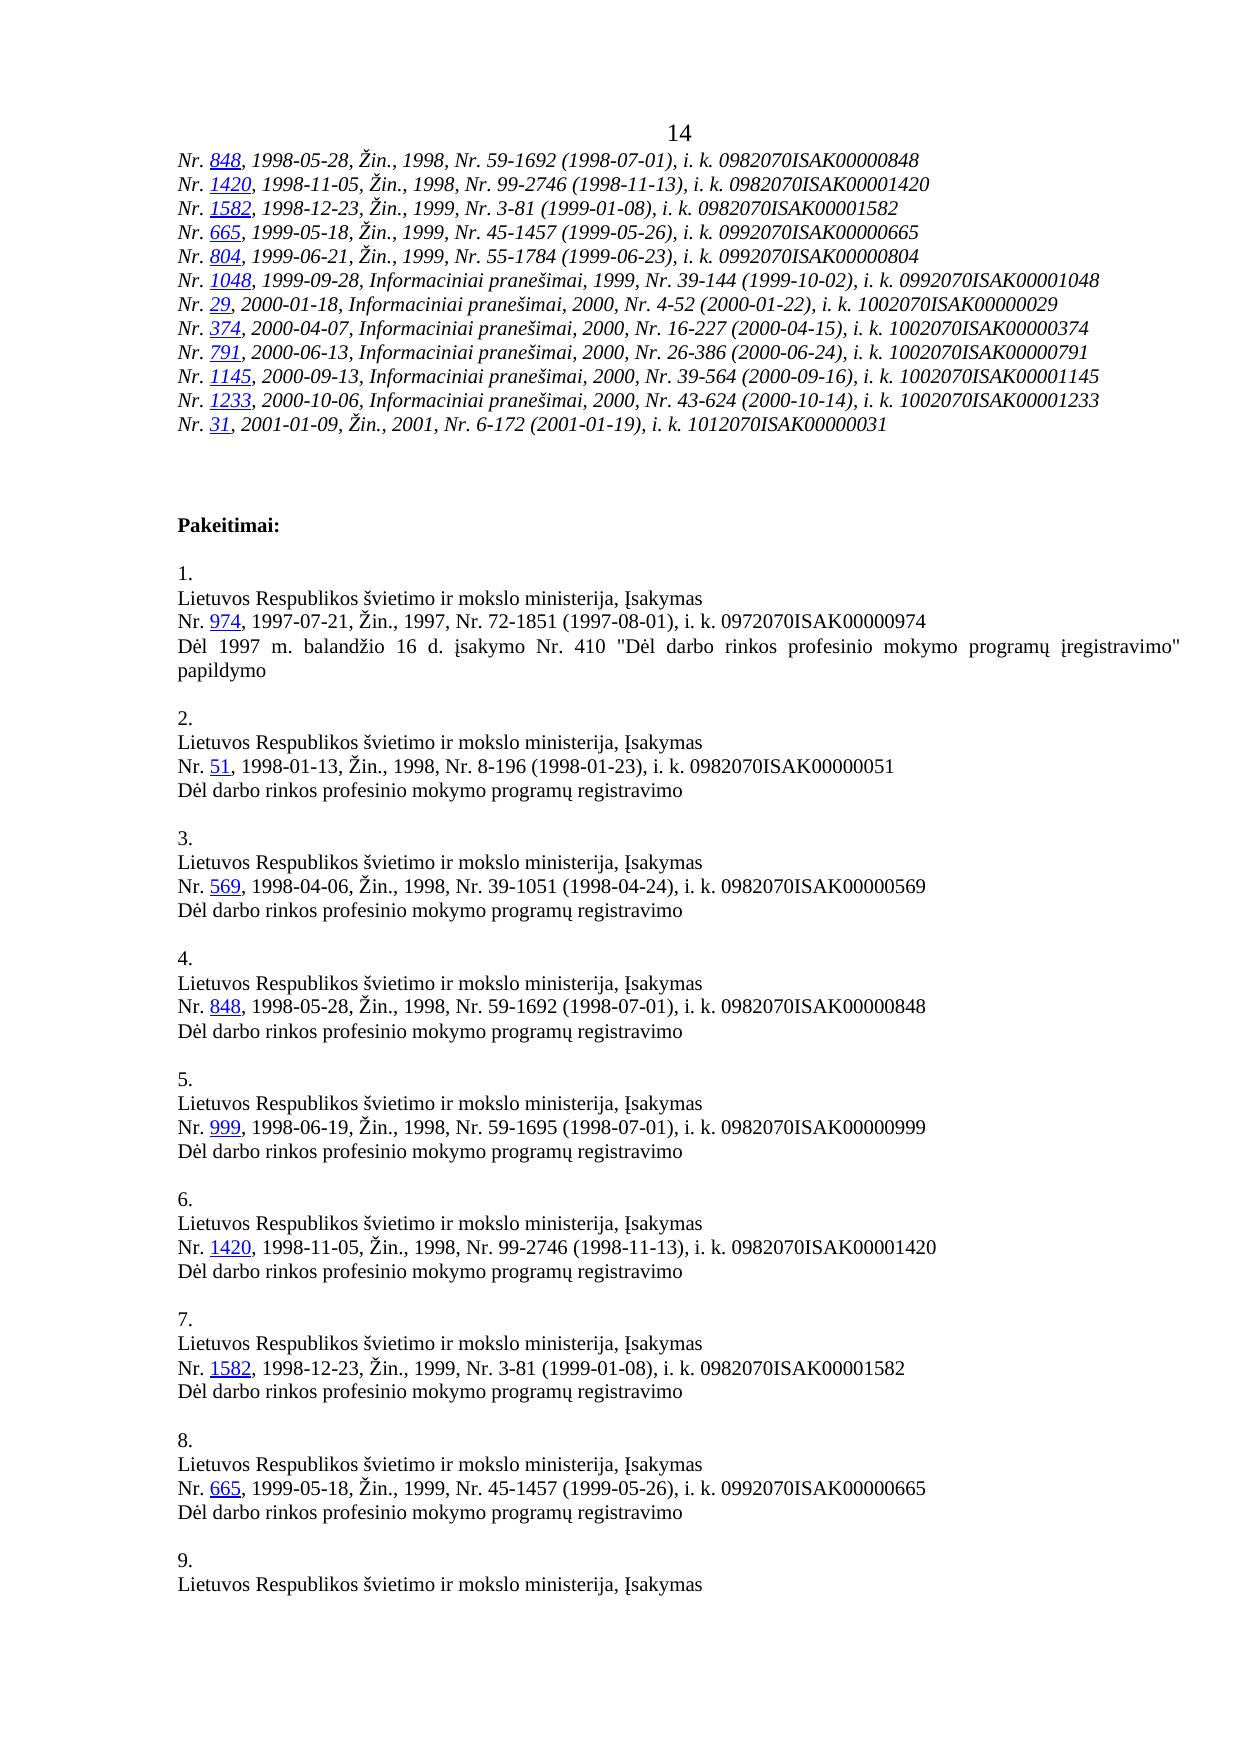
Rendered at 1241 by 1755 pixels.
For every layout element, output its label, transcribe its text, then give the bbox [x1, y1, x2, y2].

text Nr. 1582, 1998-12-23, Žin., 1999, Nr. 3-81 (1999-01-08), i. k. 0982070ISAK00001582 [177, 1355, 1181, 1379]
text Nr. 29, 2000-01-18, Informaciniai pranešimai, 2000, Nr. 4-52 (2000-01-22), i. k. 1002070ISAK00000029 [177, 292, 1181, 316]
text Dėl darbo rinkos profesinio mokymo programų registravimo [177, 898, 1181, 922]
text Nr. 791, 2000-06-13, Informaciniai pranešimai, 2000, Nr. 26-386 (2000-06-24), i. k. 1002070ISAK00000791 [177, 340, 1181, 364]
text Nr. 1582, 1998-12-23, Žin., 1999, Nr. 3-81 (1999-01-08), i. k. 0982070ISAK00001582 [177, 196, 1181, 220]
text Dėl darbo rinkos profesinio mokymo programų registravimo [177, 1500, 1181, 1524]
text Nr. 665, 1999-05-18, Žin., 1999, Nr. 45-1457 (1999-05-26), i. k. 0992070ISAK00000665 [177, 220, 1181, 244]
text Lietuvos Respublikos švietimo ir mokslo ministerija, Įsakymas [177, 585, 1181, 609]
text Dėl 1997 m. balandžio 16 d. įsakymo Nr. 410 "Dėl darbo rinkos profesinio mokymo programų įregistravimo" papildymo [177, 633, 1181, 682]
text Dėl darbo rinkos profesinio mokymo programų registravimo [177, 1379, 1181, 1403]
text Lietuvos Respublikos švietimo ir mokslo ministerija, Įsakymas [177, 730, 1181, 754]
text 3. [177, 826, 1181, 850]
text 8. [177, 1428, 1181, 1452]
text 1. [177, 561, 1181, 585]
text Dėl darbo rinkos profesinio mokymo programų registravimo [177, 1259, 1181, 1283]
text Lietuvos Respublikos švietimo ir mokslo ministerija, Įsakymas [177, 850, 1181, 874]
text Dėl darbo rinkos profesinio mokymo programų registravimo [177, 1139, 1181, 1163]
text 9. [177, 1548, 1181, 1572]
text Lietuvos Respublikos švietimo ir mokslo ministerija, Įsakymas [177, 1211, 1181, 1235]
text Lietuvos Respublikos švietimo ir mokslo ministerija, Įsakymas [177, 1572, 1181, 1596]
text Nr. 804, 1999-06-21, Žin., 1999, Nr. 55-1784 (1999-06-23), i. k. 0992070ISAK00000804 [177, 244, 1181, 268]
text 7. [177, 1307, 1181, 1331]
text 6. [177, 1187, 1181, 1211]
text Pakeitimai: [177, 513, 1181, 537]
text 2. [177, 706, 1181, 730]
text Nr. 1420, 1998-11-05, Žin., 1998, Nr. 99-2746 (1998-11-13), i. k. 0982070ISAK00001420 [177, 172, 1181, 196]
text Nr. 1420, 1998-11-05, Žin., 1998, Nr. 99-2746 (1998-11-13), i. k. 0982070ISAK00001420 [177, 1235, 1181, 1259]
text Nr. 848, 1998-05-28, Žin., 1998, Nr. 59-1692 (1998-07-01), i. k. 0982070ISAK00000848 [177, 148, 1181, 172]
text Nr. 1233, 2000-10-06, Informaciniai pranešimai, 2000, Nr. 43-624 (2000-10-14), i. k. 1002070ISAK00001233 [177, 388, 1181, 412]
text Nr. 569, 1998-04-06, Žin., 1998, Nr. 39-1051 (1998-04-24), i. k. 0982070ISAK00000569 [177, 874, 1181, 898]
text Dėl darbo rinkos profesinio mokymo programų registravimo [177, 1018, 1181, 1043]
text 4. [177, 946, 1181, 970]
text Nr. 31, 2001-01-09, Žin., 2001, Nr. 6-172 (2001-01-19), i. k. 1012070ISAK00000031 [177, 412, 1181, 436]
text Nr. 848, 1998-05-28, Žin., 1998, Nr. 59-1692 (1998-07-01), i. k. 0982070ISAK00000848 [177, 994, 1181, 1018]
text Nr. 665, 1999-05-18, Žin., 1999, Nr. 45-1457 (1999-05-26), i. k. 0992070ISAK00000665 [177, 1476, 1181, 1500]
text Nr. 974, 1997-07-21, Žin., 1997, Nr. 72-1851 (1997-08-01), i. k. 0972070ISAK00000974 [177, 609, 1181, 633]
text Nr. 1145, 2000-09-13, Informaciniai pranešimai, 2000, Nr. 39-564 (2000-09-16), i. k. 1002070ISAK00001145 [177, 364, 1181, 388]
text Nr. 374, 2000-04-07, Informaciniai pranešimai, 2000, Nr. 16-227 (2000-04-15), i. k. 1002070ISAK00000374 [177, 316, 1181, 340]
text 5. [177, 1067, 1181, 1091]
text Dėl darbo rinkos profesinio mokymo programų registravimo [177, 778, 1181, 802]
text Lietuvos Respublikos švietimo ir mokslo ministerija, Įsakymas [177, 1452, 1181, 1476]
text Lietuvos Respublikos švietimo ir mokslo ministerija, Įsakymas [177, 970, 1181, 994]
text Nr. 51, 1998-01-13, Žin., 1998, Nr. 8-196 (1998-01-23), i. k. 0982070ISAK00000051 [177, 754, 1181, 778]
text Nr. 1048, 1999-09-28, Informaciniai pranešimai, 1999, Nr. 39-144 (1999-10-02), i. k. 0992070ISAK00001048 [177, 268, 1181, 292]
text Lietuvos Respublikos švietimo ir mokslo ministerija, Įsakymas [177, 1331, 1181, 1355]
text Nr. 999, 1998-06-19, Žin., 1998, Nr. 59-1695 (1998-07-01), i. k. 0982070ISAK00000999 [177, 1115, 1181, 1139]
text Lietuvos Respublikos švietimo ir mokslo ministerija, Įsakymas [177, 1091, 1181, 1115]
